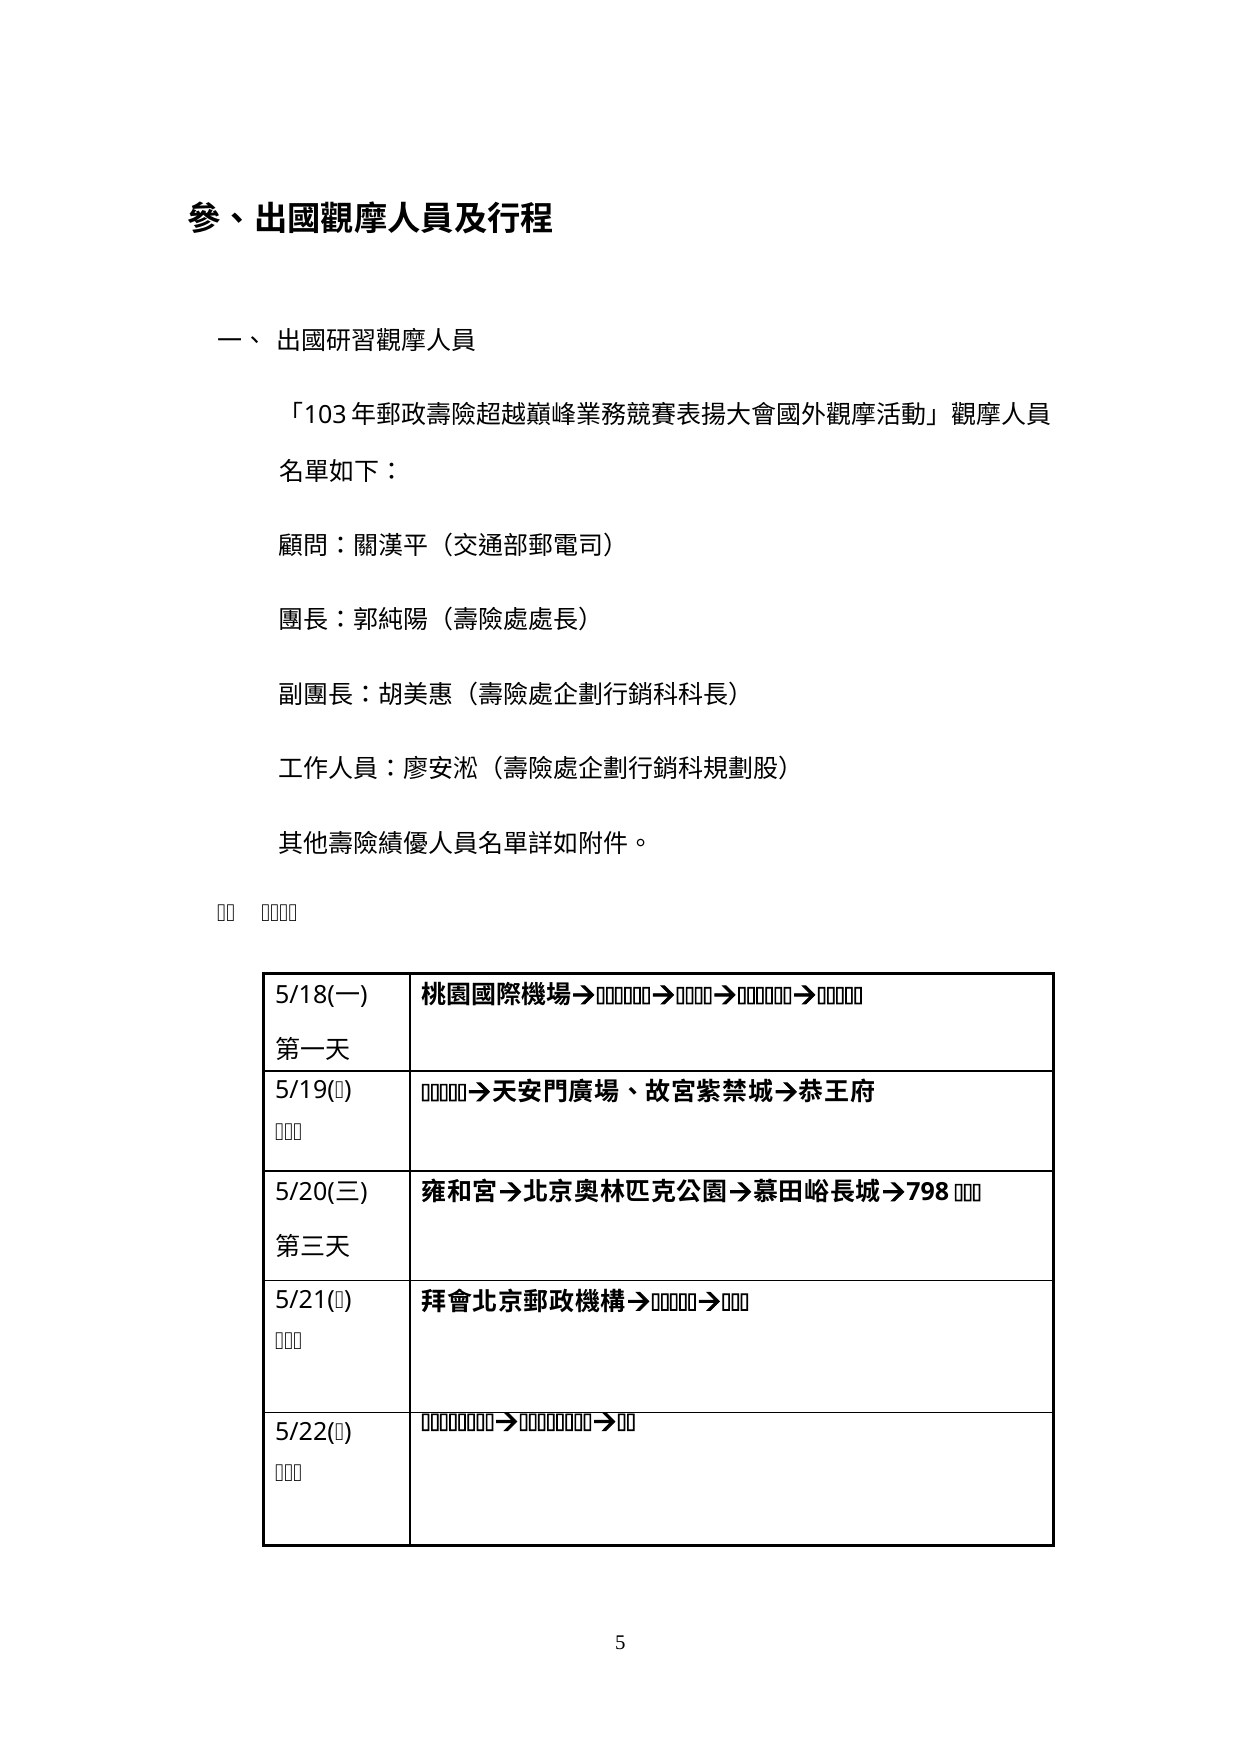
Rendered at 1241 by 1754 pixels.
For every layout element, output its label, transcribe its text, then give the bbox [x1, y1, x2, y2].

table_cell 5/19(二) 第二天 [265, 1072, 409, 1170]
text 顧問：關漢平（交通部郵電司） [279, 525, 1053, 562]
table_cell 雍和宮北京奧林匹克公園慕田峪長城798藝術區 [411, 1172, 1052, 1280]
table_cell 5/20(三) 第三天 [265, 1172, 409, 1280]
text 「103年郵政壽險超越巔峰業務競賽表揚大會國外觀摩活動」觀摩人員名單如下： [279, 394, 1053, 488]
text 其他壽險績優人員名單詳如附件。 [279, 822, 1053, 860]
text 副團長：胡美惠（壽險處企劃行銷科科長） [279, 674, 1053, 711]
subtitle 參、出國觀摩人員及行程 [187, 178, 1053, 253]
table_cell 國家大劇院天安門廣場、故宮紫禁城恭王府 [411, 1072, 1052, 1170]
list 觀摩行程 [217, 897, 1053, 934]
table_cell 5/22(五) 第五天 [265, 1413, 409, 1544]
table_header 桃園國際機場北京首都機場天壇公園什剎海步行街王府井大街 [411, 975, 1052, 1070]
text 團長：郭純陽（壽險處處長） [279, 599, 1053, 637]
table_cell 拜會北京郵政機構前門大柵欄頤和園 [411, 1281, 1052, 1412]
text 工作人員：廖安淞（壽險處企劃行銷科規劃股） [279, 748, 1053, 786]
list 出國研習觀摩人員 [217, 320, 1053, 357]
table_cell 前往北京首都機場返抵桃園國際機場返家 [411, 1413, 1052, 1544]
table_header 5/18(一) 第一天 [265, 975, 409, 1070]
table_cell 5/21(四) 第四天 [265, 1281, 409, 1412]
